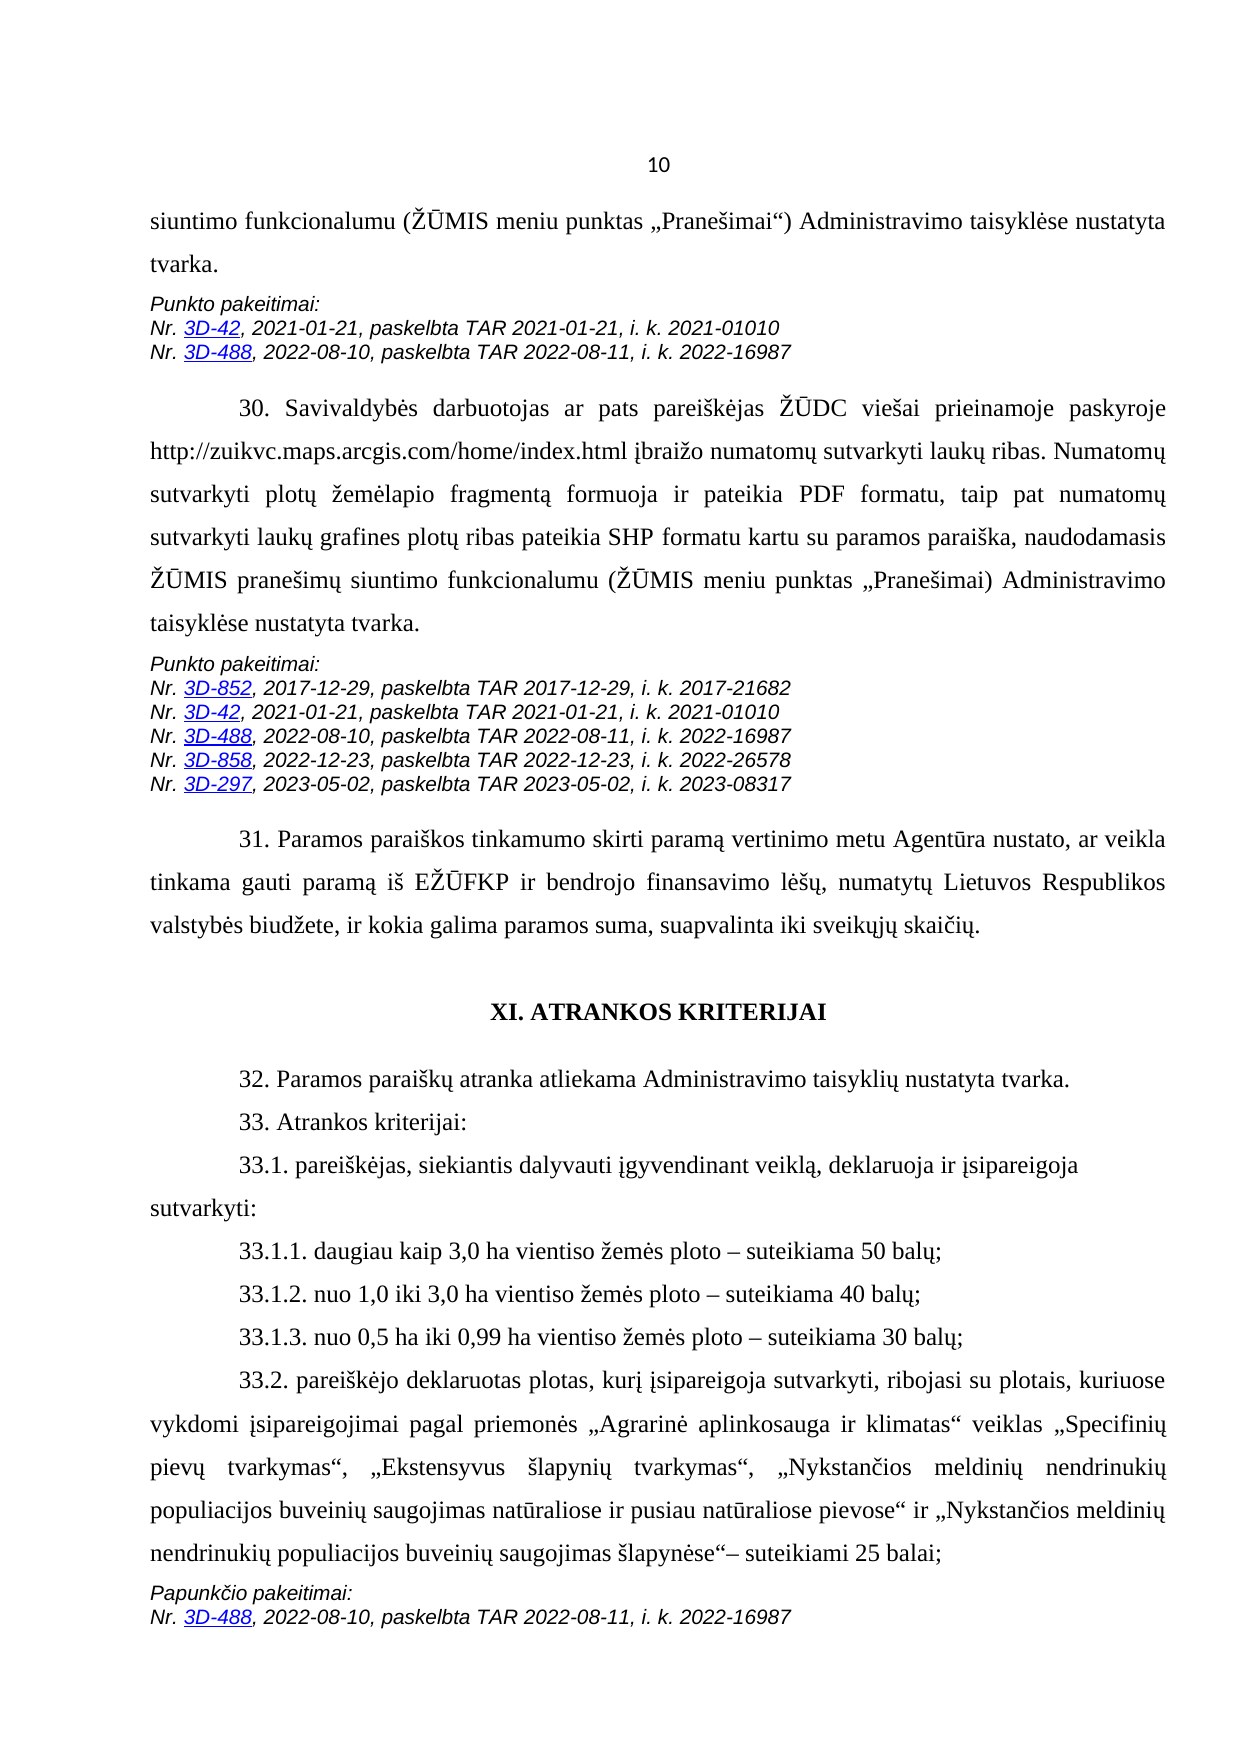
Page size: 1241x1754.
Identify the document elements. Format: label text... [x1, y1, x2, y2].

text 31. Paramos paraiškos tinkamumo skirti paramą vertinimo metu Agentūra nustato, ar veikla tinkama gauti paramą iš EŽŪFKP ir bendrojo finansavimo lėšų, numatytų Lietuvos Respublikos valstybės biudžete, ir kokia galima paramos suma, suapvalinta iki sveikųjų skaičių. [150, 824, 1167, 939]
text siuntimo funkcionalumu (ŽŪMIS meniu punktas „Pranešimai“) Administravimo taisyklėse nustatyta tvarka. [150, 206, 1167, 278]
text 33.1.1. daugiau kaip 3,0 ha vientiso žemės ploto – suteikiama 50 balų; [150, 1236, 1167, 1265]
text 33.1.3. nuo 0,5 ha iki 0,99 ha vientiso žemės ploto – suteikiama 30 balų; [150, 1322, 1167, 1351]
text 33.1. pareiškėjas, siekiantis dalyvauti įgyvendinant veiklą, deklaruoja ir įsipareigoja sutvarkyti: [150, 1150, 1167, 1222]
text 33.2. pareiškėjo deklaruotas plotas, kurį įsipareigoja sutvarkyti, ribojasi su plotais, kuriuose vykdomi įsipareigojimai pagal priemonės „Agrarinė aplinkosauga ir klimatas“ veiklas „Specifinių pievų tvarkymas“, „Ekstensyvus šlapynių tvarkymas“, „Nykstančios meldinių nendrinukių populiacijos buveinių saugojimas natūraliose ir pusiau natūraliose pievose“ ir „Nykstančios meldinių nendrinukių populiacijos buveinių saugojimas šlapynėse“– suteikiami 25 balai; [150, 1366, 1167, 1567]
text Nr. 3D-488, 2022-08-10, paskelbta TAR 2022-08-11, i. k. 2022-16987 [150, 1605, 1167, 1629]
text 32. Paramos paraiškų atranka atliekama Administravimo taisyklių nustatyta tvarka. [150, 1064, 1167, 1092]
text Nr. 3D-488, 2022-08-10, paskelbta TAR 2022-08-11, i. k. 2022-16987 [150, 723, 1167, 747]
text Nr. 3D-297, 2023-05-02, paskelbta TAR 2023-05-02, i. k. 2023-08317 [150, 771, 1167, 795]
text Papunkčio pakeitimai: [150, 1581, 1167, 1605]
text 33. Atrankos kriterijai: [150, 1107, 1167, 1136]
text Punkto pakeitimai: [150, 652, 1167, 676]
text XI. ATRANKOS KRITERIJAI [150, 997, 1167, 1025]
text Nr. 3D-858, 2022-12-23, paskelbta TAR 2022-12-23, i. k. 2022-26578 [150, 747, 1167, 771]
text Punkto pakeitimai: [150, 292, 1167, 316]
text Nr. 3D-488, 2022-08-10, paskelbta TAR 2022-08-11, i. k. 2022-16987 [150, 340, 1167, 364]
text 33.1.2. nuo 1,0 iki 3,0 ha vientiso žemės ploto – suteikiama 40 balų; [150, 1279, 1167, 1308]
text Nr. 3D-42, 2021-01-21, paskelbta TAR 2021-01-21, i. k. 2021-01010 [150, 316, 1167, 340]
text Nr. 3D-42, 2021-01-21, paskelbta TAR 2021-01-21, i. k. 2021-01010 [150, 699, 1167, 723]
text 30. Savivaldybės darbuotojas ar pats pareiškėjas ŽŪDC viešai prieinamoje paskyroje http://zuikvc.maps.arcgis.com/home/index.html įbraižo numatomų sutvarkyti laukų ribas. Numatomų sutvarkyti plotų žemėlapio fragmentą formuoja ir pateikia PDF formatu, taip pat numatomų sutvarkyti laukų grafines plotų ribas pateikia SHP formatu kartu su paramos paraiška, naudodamasis ŽŪMIS pranešimų siuntimo funkcionalumu (ŽŪMIS meniu punktas „Pranešimai) Administravimo taisyklėse nustatyta tvarka. [150, 393, 1167, 637]
text Nr. 3D-852, 2017-12-29, paskelbta TAR 2017-12-29, i. k. 2017-21682 [150, 676, 1167, 699]
